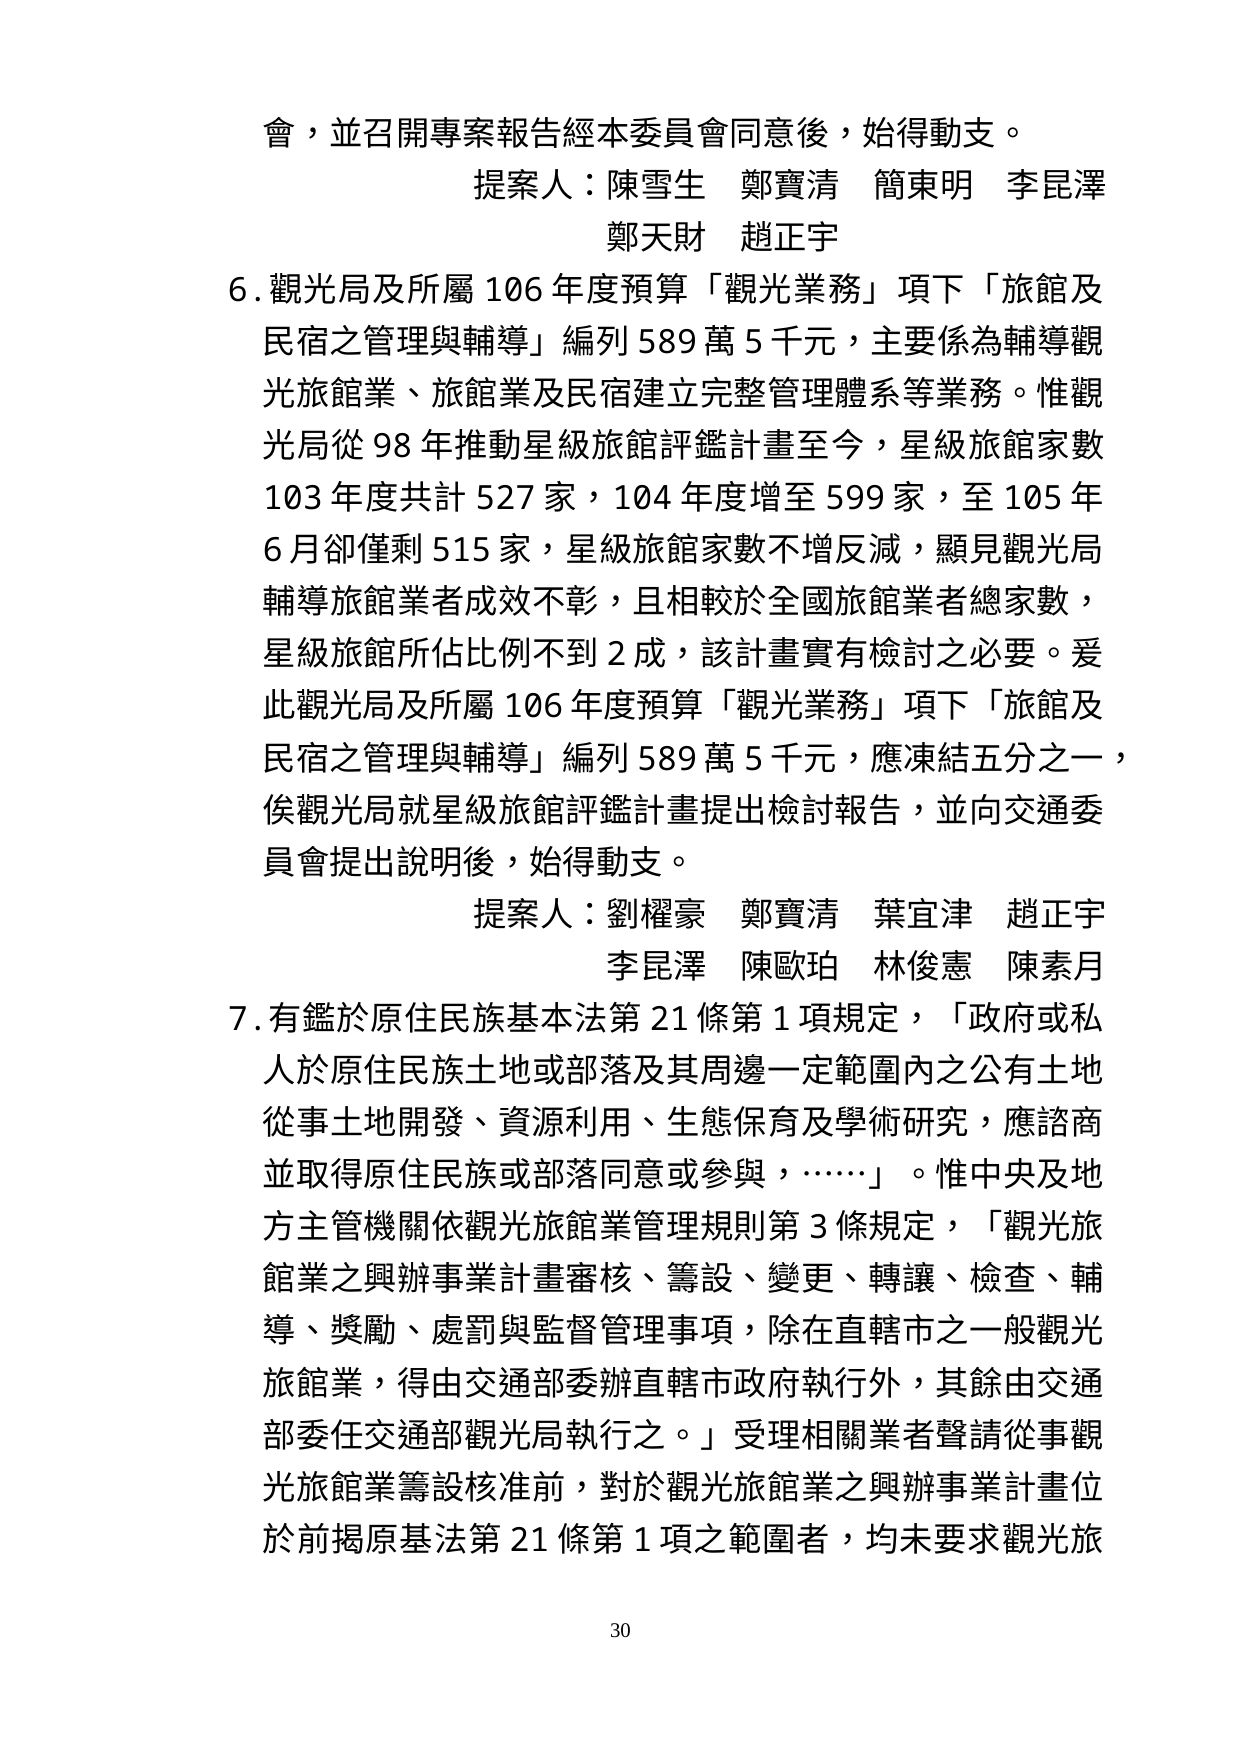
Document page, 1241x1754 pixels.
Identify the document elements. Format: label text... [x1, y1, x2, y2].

text 提案人：陳雪生 鄭寶清 簡東明 李昆澤 鄭天財 趙正宇 [473, 155, 1117, 259]
text 7.有鑑於原住民族基本法第21條第1項規定，「政府或私人於原住民族土地或部落及其周邊一定範圍內之公有土地從事土地開發、資源利用、生態保育及學術研究，應諮商並取得原住民族或部落同意或參與，……」。惟中央及地方主管機關依觀光旅館業管理規則第3條規定，「觀光旅館業之興辦事業計畫審核、籌設、變更、轉讓、檢查、輔導、獎勵、處罰與監督管理事項，除在直轄市之一般觀光旅館業，得由交通部委辦直轄市政府執行外，其餘由交通部委任交通部觀光局執行之。」受理相關業者聲請從事觀光旅館業籌設核准前，對於觀光旅館業之興辦事業計畫位於前揭原基法第21條第1項之範圍者，均未要求觀光旅 [228, 989, 1104, 1562]
text 6.觀光局及所屬106年度預算「觀光業務」項下「旅館及民宿之管理與輔導」編列589萬5千元，主要係為輔導觀光旅館業、旅館業及民宿建立完整管理體系等業務。惟觀光局從98年推動星級旅館評鑑計畫至今，星級旅館家數103年度共計527家，104年度增至599家，至105年6月卻僅剩515家，星級旅館家數不增反減，顯見觀光局輔導旅館業者成效不彰，且相較於全國旅館業者總家數，星級旅館所佔比例不到2成，該計畫實有檢討之必要。爰此觀光局及所屬106年度預算「觀光業務」項下「旅館及民宿之管理與輔導」編列589萬5千元，應凍結五分之一，俟觀光局就星級旅館評鑑計畫提出檢討報告，並向交通委員會提出說明後，始得動支。 [228, 259, 1104, 884]
text 會，並召開專案報告經本委員會同意後，始得動支。 [228, 103, 1104, 155]
text 提案人：劉櫂豪 鄭寶清 葉宜津 趙正宇 李昆澤 陳歐珀 林俊憲 陳素月 [473, 884, 1117, 989]
